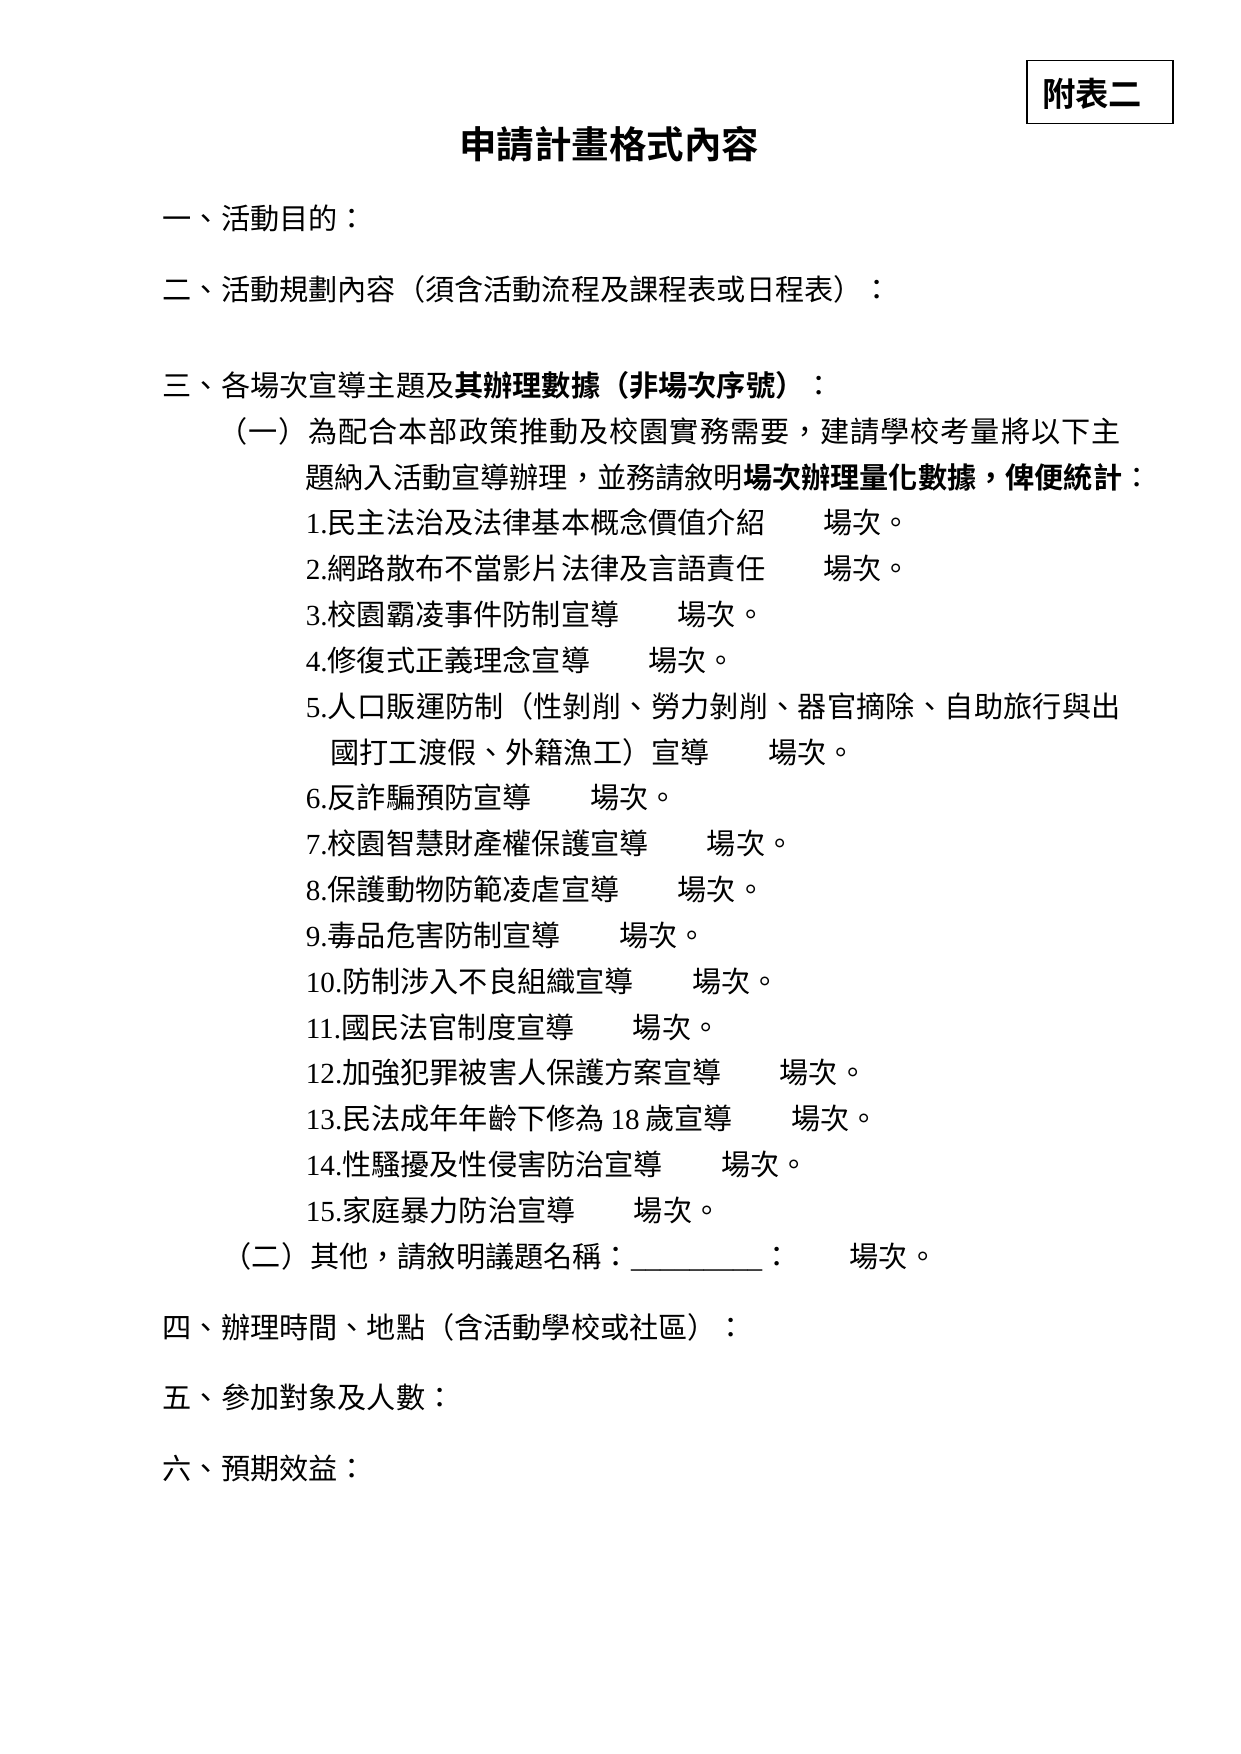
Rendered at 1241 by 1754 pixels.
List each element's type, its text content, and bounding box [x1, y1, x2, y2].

text 二、活動規劃內容（須含活動流程及課程表或日程表）： [162, 264, 1122, 310]
text （一）為配合本部政策推動及校園實務需要，建請學校考量將以下主題納入活動宣導辦理，並務請敘明場次辦理量化數據，俾便統計： [218, 406, 1122, 497]
text 三、各場次宣導主題及其辦理數據（非場次序號）： [162, 360, 1122, 406]
text 五、參加對象及人數： [162, 1372, 1212, 1418]
text 6.反詐騙預防宣導 場次。 [306, 772, 1122, 818]
text 一、活動目的： [162, 193, 1122, 239]
text 1.民主法治及法律基本概念價值介紹 場次。 [306, 497, 1122, 543]
text 11.國民法官制度宣導 場次。 [306, 1001, 1122, 1047]
text 10.防制涉入不良組織宣導 場次。 [306, 956, 1122, 1001]
text 15.家庭暴力防治宣導 場次。 [306, 1185, 1122, 1231]
text 2.網路散布不當影片法律及言語責任 場次。 [306, 543, 1122, 589]
text （二）其他，請敘明議題名稱：_________： 場次。 [162, 1231, 1122, 1276]
text 四、辦理時間、地點（含活動學校或社區）： [162, 1301, 1122, 1347]
text 5.人口販運防制（性剝削、勞力剝削、器官摘除、自助旅行與出國打工渡假、外籍漁工）宣導 場次。 [306, 681, 1122, 772]
text 13.民法成年年齡下修為18歲宣導 場次。 [306, 1093, 1122, 1139]
text 附表二 [1042, 68, 1158, 116]
text 12.加強犯罪被害人保護方案宣導 場次。 [306, 1047, 1122, 1093]
text 7.校園智慧財產權保護宣導 場次。 [306, 818, 1122, 864]
text 14.性騷擾及性侵害防治宣導 場次。 [306, 1139, 1122, 1185]
text 3.校園霸凌事件防制宣導 場次。 [306, 589, 1122, 635]
text 9.毒品危害防制宣導 場次。 [306, 910, 1122, 956]
text 8.保護動物防範凌虐宣導 場次。 [306, 864, 1122, 910]
text 六、預期效益： [162, 1443, 1212, 1489]
text 申請計畫格式內容 [0, 118, 1240, 168]
text 4.修復式正義理念宣導 場次。 [306, 635, 1122, 681]
